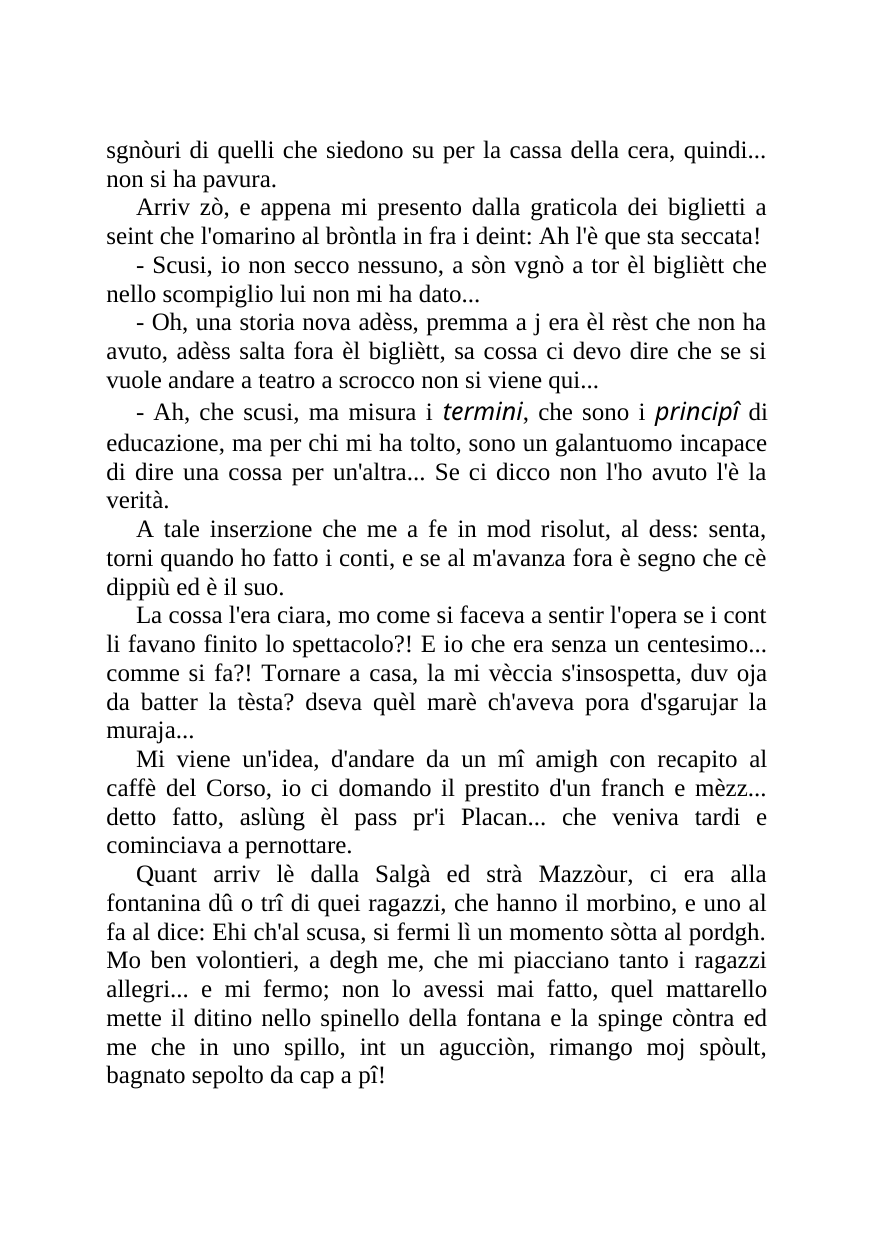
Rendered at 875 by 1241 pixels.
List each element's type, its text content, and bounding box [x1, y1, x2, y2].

text Quant arriv lè dalla Salgà ed strà Mazzòur, ci era alla fontanina dû o trî di quei ragazzi, che hanno il morbino, e uno al fa al dice: Ehi ch'al scusa, si fermi lì un momento sòtta al pordgh. Mo ben volontieri, a degh me, che mi piacciano tanto i ragazzi allegri... e mi fermo; non lo avessi mai fatto, quel mattarello mette il ditino nello spinello della fontana e la spinge còntra ed me che in uno spillo, int un agucciòn, rimango moj spòult, bagnato sepolto da cap a pî! [106, 859, 768, 1089]
text Mi viene un'idea, d'andare da un mî amigh con recapito al caffè del Corso, io ci domando il prestito d'un franch e mèzz... detto fatto, aslùng èl pass pr'i Placan... che veniva tardi e cominciava a pernottare. [106, 744, 768, 859]
text - Scusi, io non secco nessuno, a sòn vgnò a tor èl bigliètt che nello scompiglio lui non mi ha dato... [106, 250, 768, 307]
text - Ah, che scusi, ma misura i termini, che sono i principî di educazione, ma per chi mi ha tolto, sono un galantuomo incapace di dire una cossa per un'altra... Se ci dicco non l'ho avuto l'è la verità. [106, 394, 768, 514]
text - Oh, una storia nova adèss, premma a j era èl rèst che non ha avuto, adèss salta fora èl bigliètt, sa cossa ci devo dire che se si vuole andare a teatro a scrocco non si viene qui... [106, 307, 768, 394]
text A tale inserzione che me a fe in mod risolut, al dess: senta, torni quando ho fatto i conti, e se al m'avanza fora è segno che cè dippiù ed è il suo. [106, 514, 768, 600]
text Arriv zò, e appena mi presento dalla graticola dei biglietti a seint che l'omarino al bròntla in fra i deint: Ah l'è que sta seccata! [106, 192, 768, 250]
text sgnòuri di quelli che siedono su per la cassa della cera, quindi... non si ha pavura. [106, 135, 768, 192]
text La cossa l'era ciara, mo come si faceva a sentir l'opera se i cont li favano finito lo spettacolo?! E io che era senza un centesimo... comme si fa?! Tornare a casa, la mi vèccia s'insospetta, duv oja da batter la tèsta? dseva quèl marè ch'aveva pora d'sgarujar la muraja... [106, 600, 768, 744]
